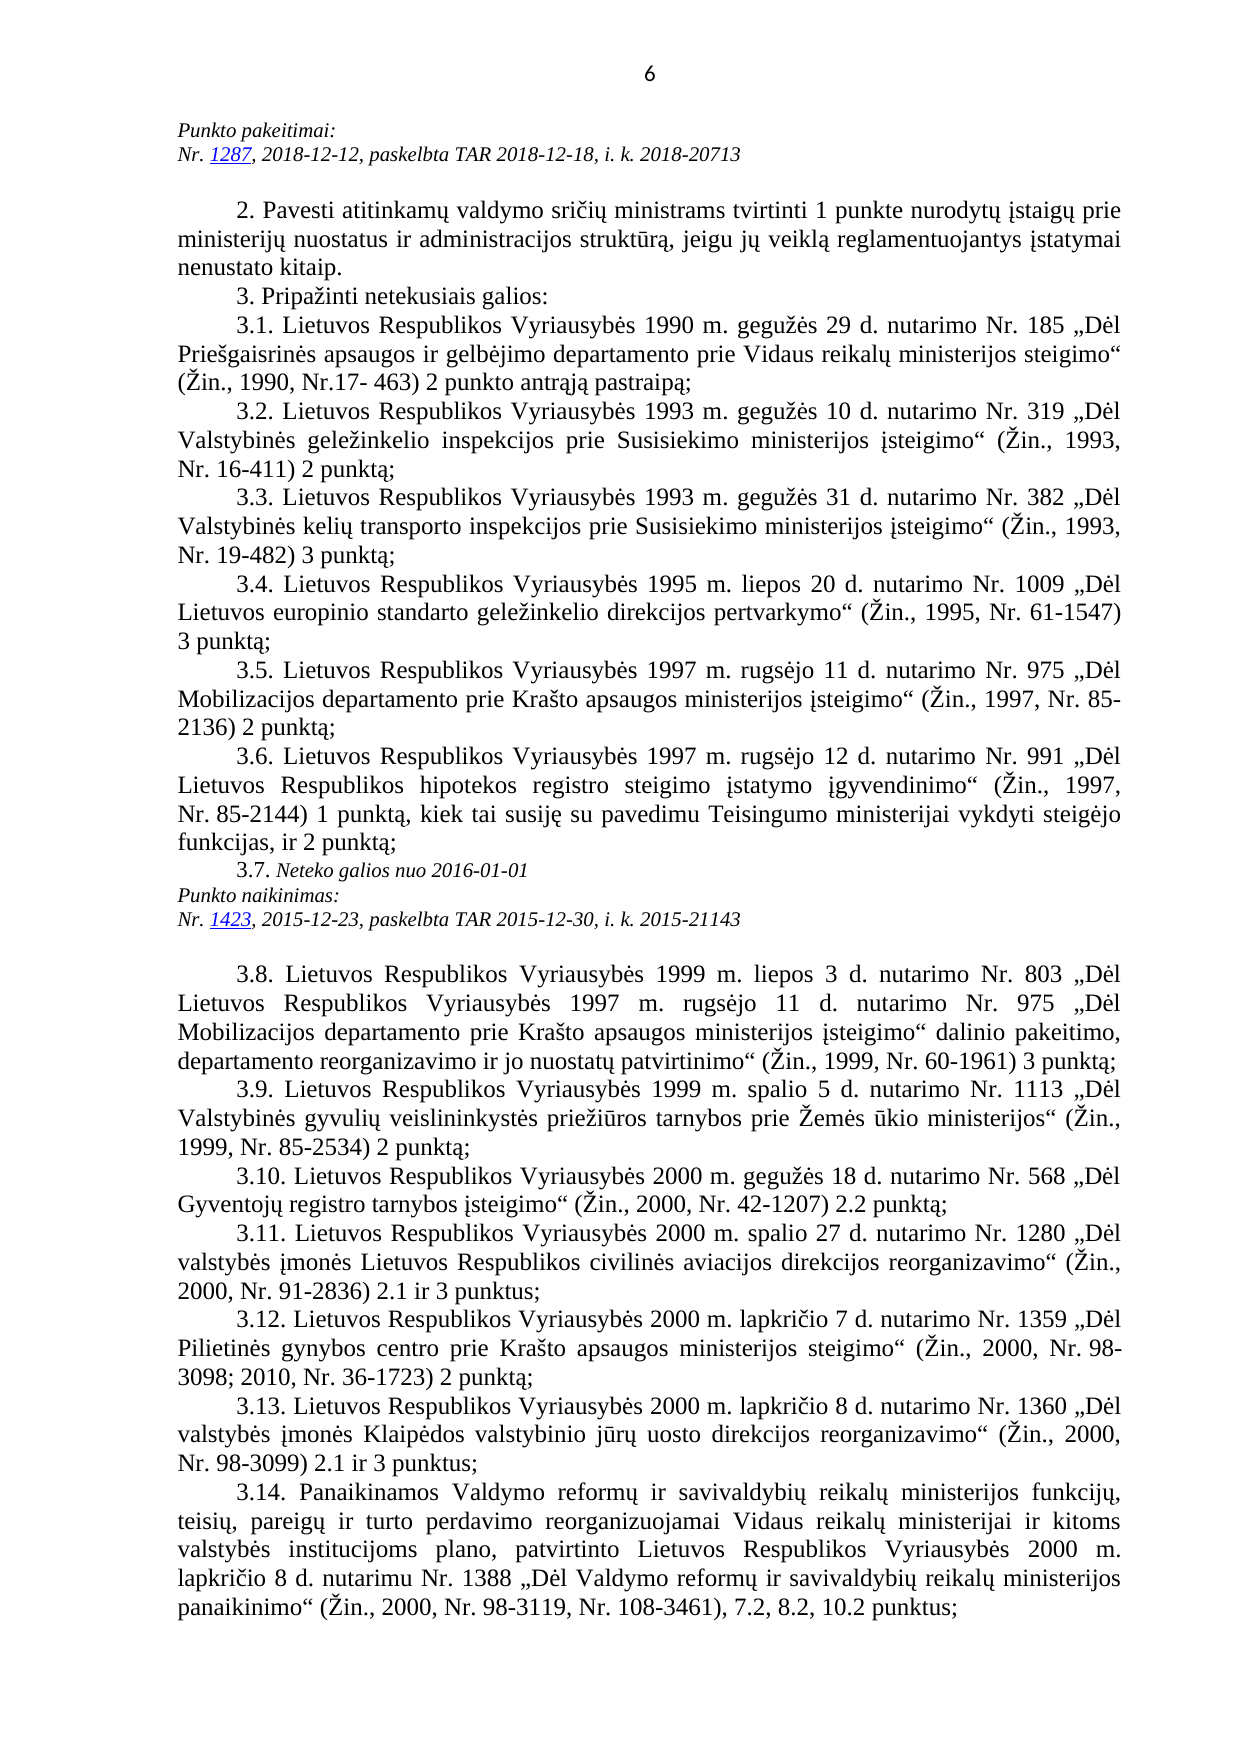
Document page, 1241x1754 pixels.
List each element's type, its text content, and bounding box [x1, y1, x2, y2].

text 3. Pripažinti netekusiais galios: [177, 281, 1122, 310]
text 2. Pavesti atitinkamų valdymo sričių ministrams tvirtinti 1 punkte nurodytų įstaigų prie ministerijų nuostatus ir administracijos struktūrą, jeigu jų veiklą reglamentuojantys įstatymai nenustato kitaip. [177, 195, 1122, 281]
text 3.6. Lietuvos Respublikos Vyriausybės 1997 m. rugsėjo 12 d. nutarimo Nr. 991 „Dėl Lietuvos Respublikos hipotekos registro steigimo įstatymo įgyvendinimo“ (Žin., 1997, Nr. 85-2144) 1 punktą, kiek tai susiję su pavedimu Teisingumo ministerijai vykdyti steigėjo funkcijas, ir 2 punktą; [177, 741, 1122, 856]
text 3.11. Lietuvos Respublikos Vyriausybės 2000 m. spalio 27 d. nutarimo Nr. 1280 „Dėl valstybės įmonės Lietuvos Respublikos civilinės aviacijos direkcijos reorganizavimo“ (Žin., 2000, Nr. 91-2836) 2.1 ir 3 punktus; [177, 1218, 1122, 1304]
text 3.3. Lietuvos Respublikos Vyriausybės 1993 m. gegužės 31 d. nutarimo Nr. 382 „Dėl Valstybinės kelių transporto inspekcijos prie Susisiekimo ministerijos įsteigimo“ (Žin., 1993, Nr. 19-482) 3 punktą; [177, 482, 1122, 569]
text 3.14. Panaikinamos Valdymo reformų ir savivaldybių reikalų ministerijos funkcijų, teisių, pareigų ir turto perdavimo reorganizuojamai Vidaus reikalų ministerijai ir kitoms valstybės institucijoms plano, patvirtinto Lietuvos Respublikos Vyriausybės 2000 m. lapkričio 8 d. nutarimu Nr. 1388 „Dėl Valdymo reformų ir savivaldybių reikalų ministerijos panaikinimo“ (Žin., 2000, Nr. 98-3119, Nr. 108-3461), 7.2, 8.2, 10.2 punktus; [177, 1477, 1122, 1621]
text 3.5. Lietuvos Respublikos Vyriausybės 1997 m. rugsėjo 11 d. nutarimo Nr. 975 „Dėl Mobilizacijos departamento prie Krašto apsaugos ministerijos įsteigimo“ (Žin., 1997, Nr. 85-2136) 2 punktą; [177, 655, 1122, 741]
text 3.1. Lietuvos Respublikos Vyriausybės 1990 m. gegužės 29 d. nutarimo Nr. 185 „Dėl Priešgaisrinės apsaugos ir gelbėjimo departamento prie Vidaus reikalų ministerijos steigimo“ (Žin., 1990, Nr.17- 463) 2 punkto antrąją pastraipą; [177, 310, 1122, 396]
text 3.13. Lietuvos Respublikos Vyriausybės 2000 m. lapkričio 8 d. nutarimo Nr. 1360 „Dėl valstybės įmonės Klaipėdos valstybinio jūrų uosto direkcijos reorganizavimo“ (Žin., 2000, Nr. 98-3099) 2.1 ir 3 punktus; [177, 1391, 1122, 1477]
text 3.7. Neteko galios nuo 2016-01-01 [177, 856, 1122, 883]
text Punkto naikinimas: [177, 883, 1122, 907]
text Nr. 1423, 2015-12-23, paskelbta TAR 2015-12-30, i. k. 2015-21143 [177, 907, 1122, 931]
text 3.4. Lietuvos Respublikos Vyriausybės 1995 m. liepos 20 d. nutarimo Nr. 1009 „Dėl Lietuvos europinio standarto geležinkelio direkcijos pertvarkymo“ (Žin., 1995, Nr. 61-1547) 3 punktą; [177, 569, 1122, 655]
text 3.10. Lietuvos Respublikos Vyriausybės 2000 m. gegužės 18 d. nutarimo Nr. 568 „Dėl Gyventojų registro tarnybos įsteigimo“ (Žin., 2000, Nr. 42-1207) 2.2 punktą; [177, 1161, 1122, 1218]
text Nr. 1287, 2018-12-12, paskelbta TAR 2018-12-18, i. k. 2018-20713 [177, 142, 1122, 166]
text 3.12. Lietuvos Respublikos Vyriausybės 2000 m. lapkričio 7 d. nutarimo Nr. 1359 „Dėl Pilietinės gynybos centro prie Krašto apsaugos ministerijos steigimo“ (Žin., 2000, Nr. 98-3098; 2010, Nr. 36-1723) 2 punktą; [177, 1304, 1122, 1391]
text 3.2. Lietuvos Respublikos Vyriausybės 1993 m. gegužės 10 d. nutarimo Nr. 319 „Dėl Valstybinės geležinkelio inspekcijos prie Susisiekimo ministerijos įsteigimo“ (Žin., 1993, Nr. 16-411) 2 punktą; [177, 396, 1122, 482]
text 3.8. Lietuvos Respublikos Vyriausybės 1999 m. liepos 3 d. nutarimo Nr. 803 „Dėl Lietuvos Respublikos Vyriausybės 1997 m. rugsėjo 11 d. nutarimo Nr. 975 „Dėl Mobilizacijos departamento prie Krašto apsaugos ministerijos įsteigimo“ dalinio pakeitimo, departamento reorganizavimo ir jo nuostatų patvirtinimo“ (Žin., 1999, Nr. 60-1961) 3 punktą; [177, 959, 1122, 1074]
text Punkto pakeitimai: [177, 118, 1122, 142]
text 3.9. Lietuvos Respublikos Vyriausybės 1999 m. spalio 5 d. nutarimo Nr. 1113 „Dėl Valstybinės gyvulių veislininkystės priežiūros tarnybos prie Žemės ūkio ministerijos“ (Žin., 1999, Nr. 85-2534) 2 punktą; [177, 1074, 1122, 1161]
